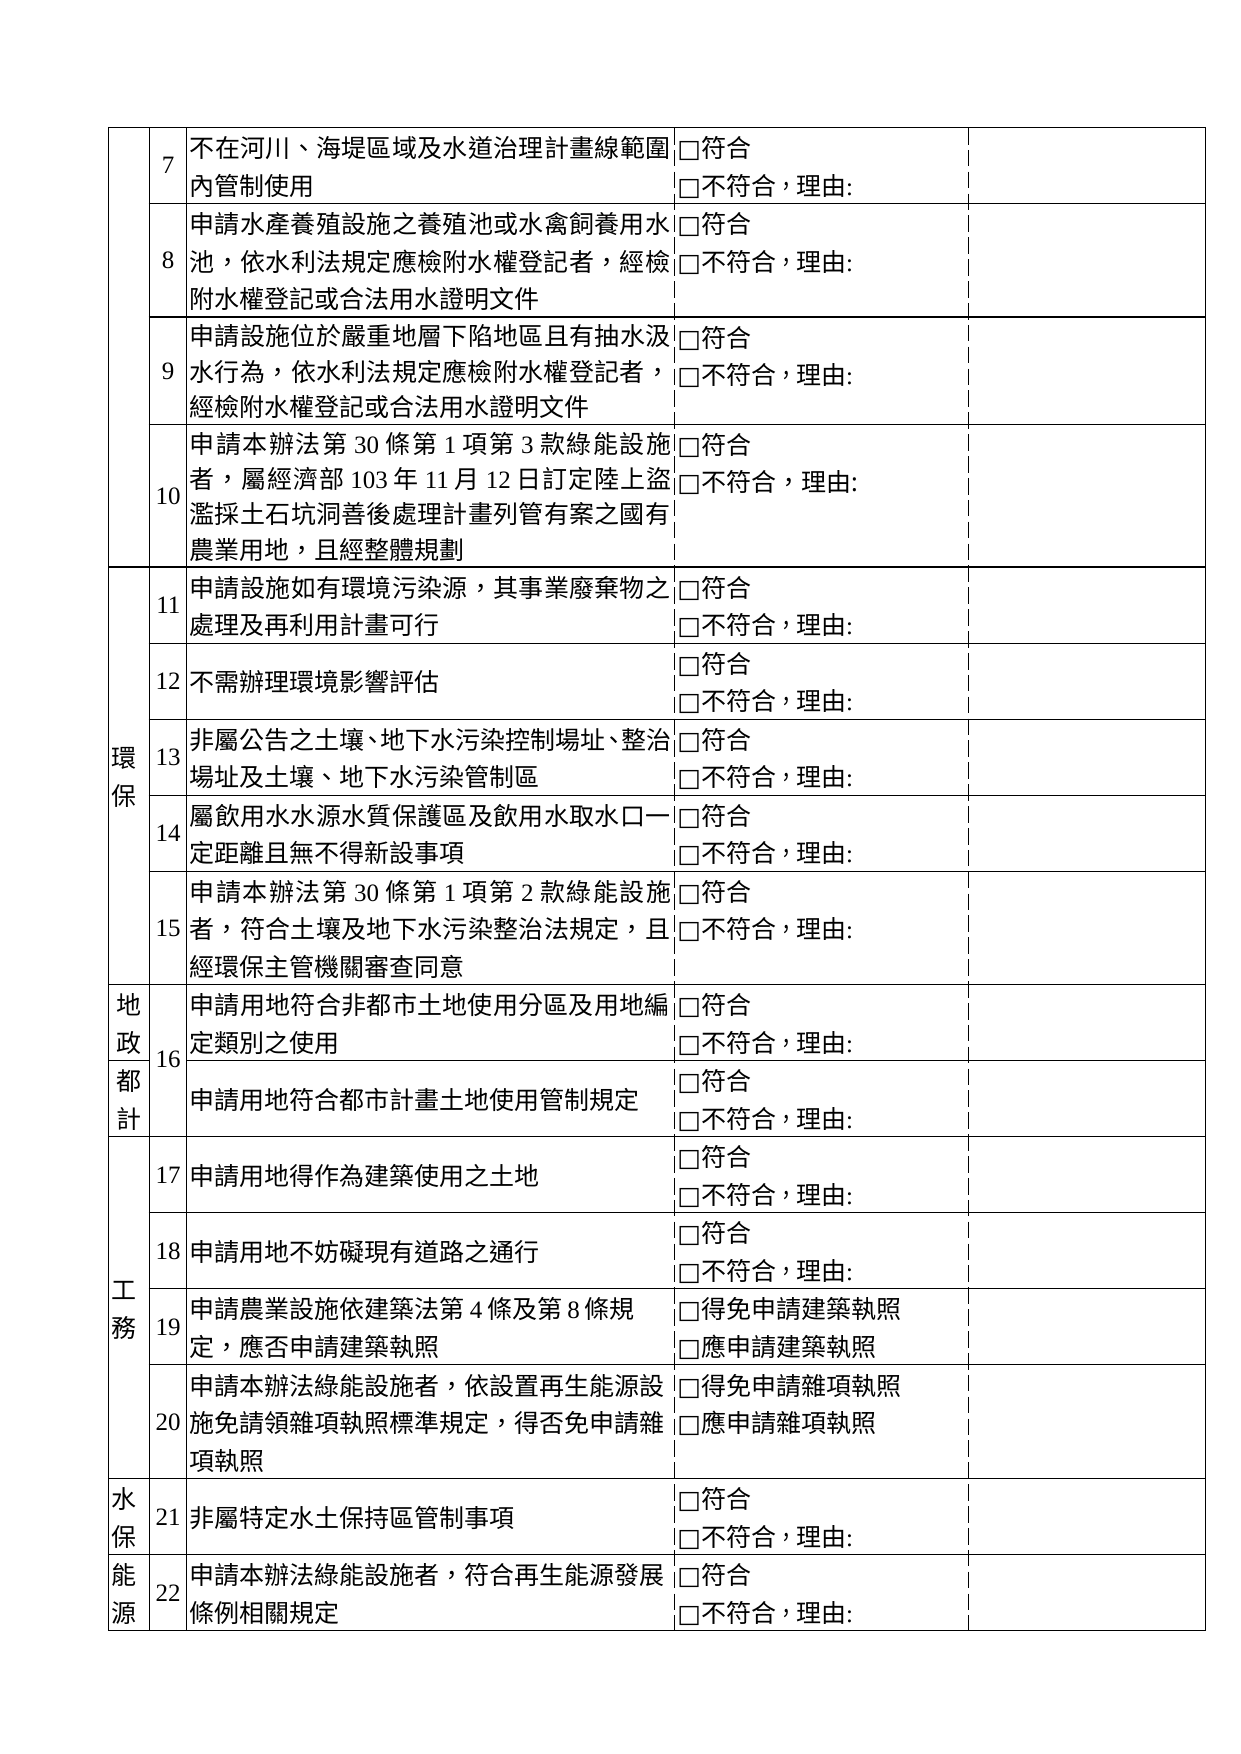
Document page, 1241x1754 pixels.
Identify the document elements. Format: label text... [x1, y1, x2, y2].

table_cell 21 [150, 1479, 186, 1554]
table_cell 非屬公告之土壤、地下水污染控制場址、整治場址及土壤、地下水污染管制區 [187, 720, 674, 794]
table_cell 申請用地不妨礙現有道路之通行 [187, 1213, 674, 1288]
table_cell [968, 1365, 1205, 1478]
table_cell □符合 □不符合，理由: [674, 1479, 968, 1554]
table_cell □符合 □不符合，理由: [674, 318, 968, 424]
table_cell 18 [150, 1213, 186, 1288]
table_cell 7 [150, 128, 186, 203]
table_cell 都 計 [109, 1061, 149, 1136]
table_cell 水 保 [109, 1479, 149, 1554]
table_cell [968, 1213, 1205, 1288]
table_cell [968, 1555, 1205, 1630]
table_cell □符合 □不符合，理由: [674, 204, 968, 316]
table_cell [968, 128, 1205, 203]
table_cell 13 [150, 720, 186, 794]
table_cell 申請設施如有環境污染源，其事業廢棄物之處理及再利用計畫可行 [187, 568, 674, 642]
table_cell 20 [150, 1365, 186, 1478]
table_cell □符合 □不符合，理由: [674, 1061, 968, 1136]
table_cell □符合 □不符合，理由: [674, 425, 968, 566]
table_cell [968, 568, 1205, 642]
table_cell □得免申請雜項執照 □應申請雜項執照 [674, 1365, 968, 1478]
table_cell □符合 □不符合，理由: [674, 872, 968, 984]
table_cell 申請本辦法綠能設施者，符合再生能源發展條例相關規定 [187, 1555, 674, 1630]
table_cell 17 [150, 1137, 186, 1212]
table_cell [968, 720, 1205, 794]
table_cell □符合 □不符合，理由: [674, 796, 968, 871]
table_cell □符合 □不符合，理由: [674, 1555, 968, 1630]
table_cell [968, 985, 1205, 1060]
table_cell 申請水產養殖設施之養殖池或水禽飼養用水池，依水利法規定應檢附水權登記者，經檢附水權登記或合法用水證明文件 [187, 204, 674, 316]
table_cell 申請用地符合非都市土地使用分區及用地編定類別之使用 [187, 985, 674, 1060]
table_cell 10 [150, 425, 186, 566]
table_cell □符合 □不符合，理由: [674, 1137, 968, 1212]
table_cell 22 [150, 1555, 186, 1630]
table_cell [968, 425, 1205, 566]
table_cell 11 [150, 568, 186, 642]
table_cell 不在河川、海堤區域及水道治理計畫線範圍內管制使用 [187, 128, 674, 203]
table_cell □符合 □不符合，理由: [674, 568, 968, 642]
table_cell 16 [150, 985, 186, 1136]
table_cell □符合 □不符合，理由: [674, 644, 968, 718]
table_cell 申請農業設施依建築法第4條及第8條規定，應否申請建築執照 [187, 1289, 674, 1364]
table_cell 工 務 [109, 1137, 149, 1478]
table_cell □符合 □不符合，理由: [674, 985, 968, 1060]
table_cell [968, 644, 1205, 718]
table_cell [968, 1061, 1205, 1136]
table_cell [968, 796, 1205, 871]
table_cell 申請本辦法第30條第1項第3款綠能設施者，屬經濟部103年11月12日訂定陸上盜濫採土石坑洞善後處理計畫列管有案之國有農業用地，且經整體規劃 [187, 425, 674, 566]
table_cell [968, 1137, 1205, 1212]
table_cell 8 [150, 204, 186, 316]
table_cell 非屬特定水土保持區管制事項 [187, 1479, 674, 1554]
table_cell 12 [150, 644, 186, 718]
table_cell [109, 128, 149, 566]
table_cell 申請設施位於嚴重地層下陷地區且有抽水汲水行為，依水利法規定應檢附水權登記者，經檢附水權登記或合法用水證明文件 [187, 318, 674, 424]
table_cell 環 保 [109, 568, 149, 984]
table_cell 能源 [109, 1555, 149, 1630]
table_cell [968, 204, 1205, 316]
table_cell 申請本辦法綠能設施者，依設置再生能源設施免請領雜項執照標準規定，得否免申請雜項執照 [187, 1365, 674, 1478]
table_cell 地 政 [109, 985, 149, 1060]
table_cell 申請本辦法第30條第1項第2款綠能設施者，符合土壤及地下水污染整治法規定，且經環保主管機關審查同意 [187, 872, 674, 984]
table_cell 19 [150, 1289, 186, 1364]
table_cell [968, 1479, 1205, 1554]
table_cell □符合 □不符合，理由: [674, 128, 968, 203]
table_cell 屬飲用水水源水質保護區及飲用水取水口一定距離且無不得新設事項 [187, 796, 674, 871]
table_cell 不需辦理環境影響評估 [187, 644, 674, 718]
table_cell [968, 872, 1205, 984]
table_cell [968, 1289, 1205, 1364]
table_cell [968, 318, 1205, 424]
table_cell □符合 □不符合，理由: [674, 720, 968, 794]
table_cell 申請用地符合都市計畫土地使用管制規定 [187, 1061, 674, 1136]
table_cell 申請用地得作為建築使用之土地 [187, 1137, 674, 1212]
table_cell 9 [150, 318, 186, 424]
table_cell 14 [150, 796, 186, 871]
table_cell 15 [150, 872, 186, 984]
table_cell □得免申請建築執照 □應申請建築執照 [674, 1289, 968, 1364]
table_cell □符合 □不符合，理由: [674, 1213, 968, 1288]
